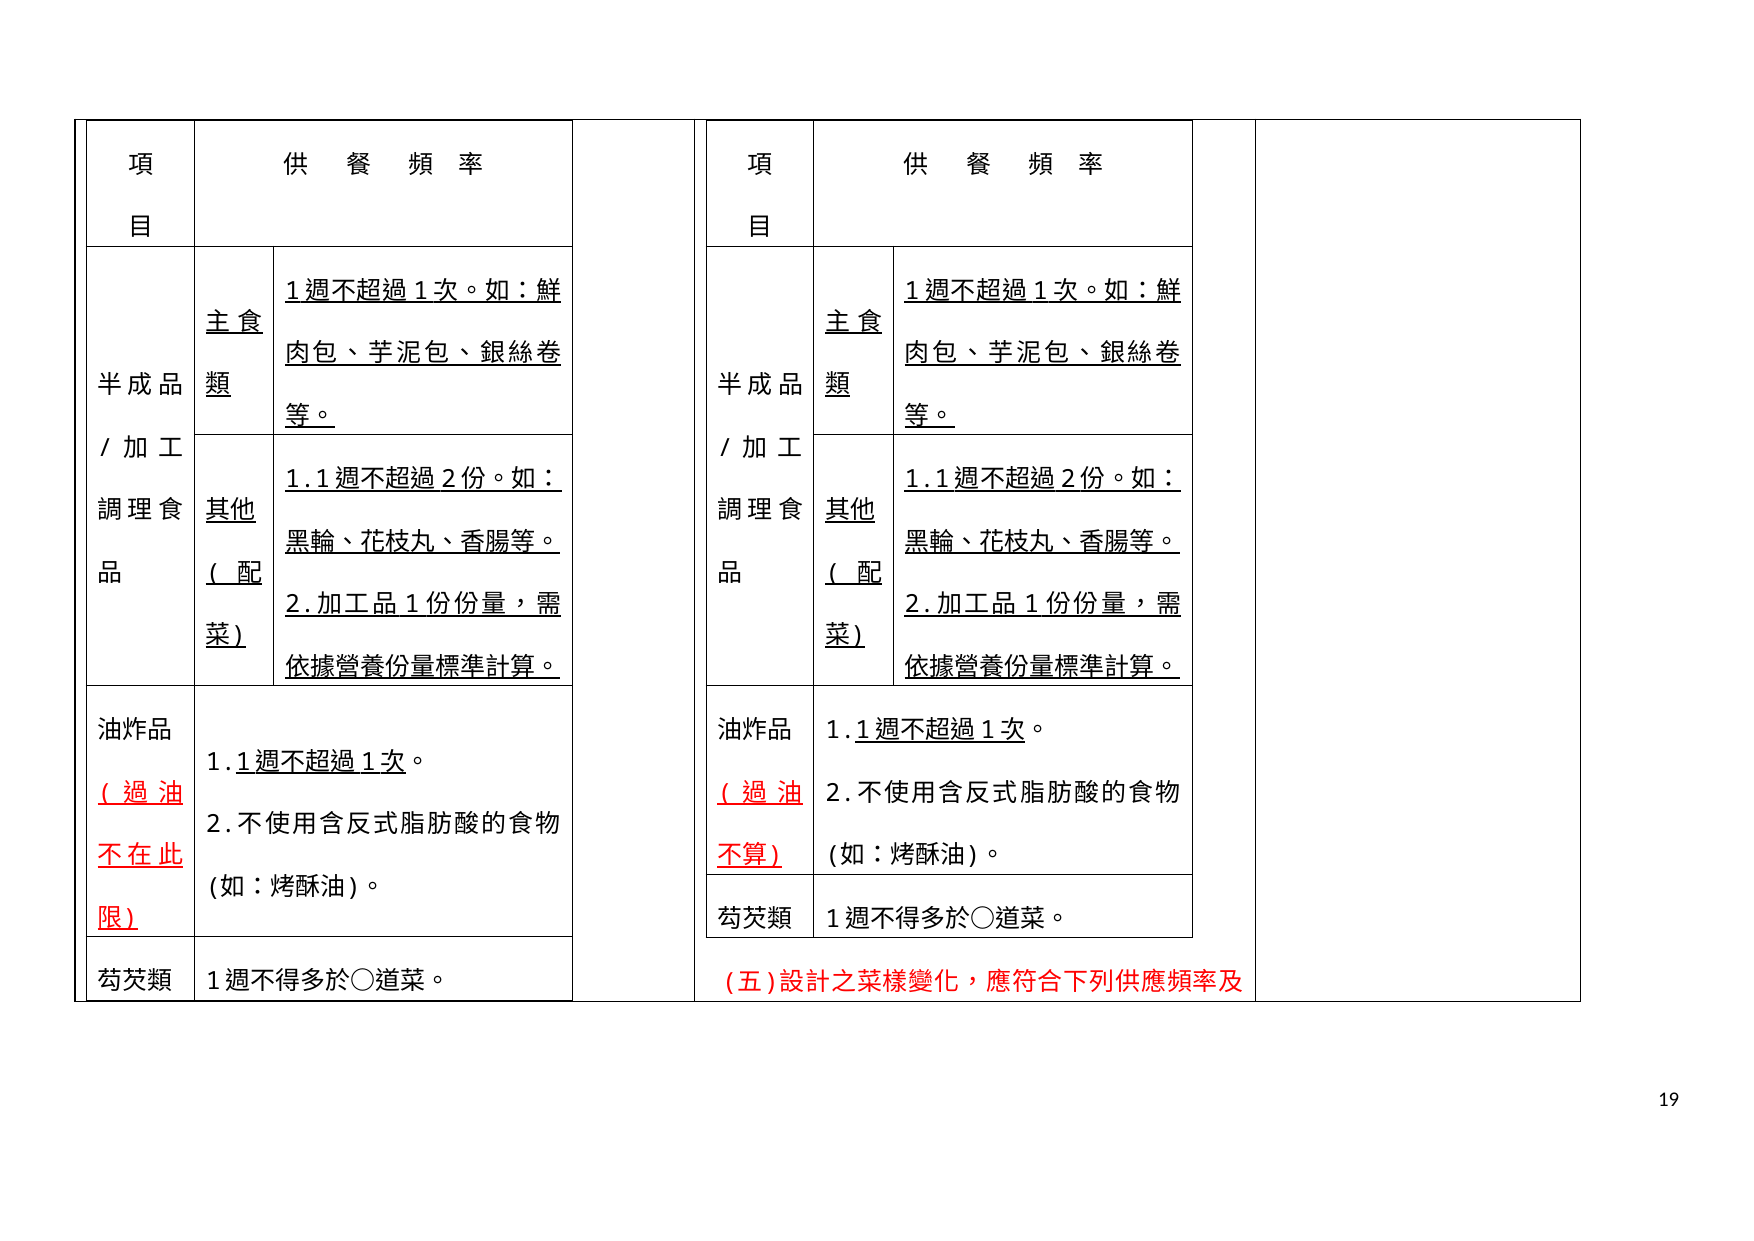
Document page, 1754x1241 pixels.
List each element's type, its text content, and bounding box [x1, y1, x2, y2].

table_cell 芶芡類 [87, 937, 194, 1000]
table_cell 1週不得多於○道菜。 [814, 875, 1192, 937]
table_cell 半成品/加工調理食品 [87, 247, 194, 685]
table_cell 油炸品 (過油不算) [707, 686, 813, 874]
table_cell 芶芡類 [707, 875, 813, 937]
table_cell 主食類 [814, 247, 893, 434]
table_cell 其他 (配菜) [195, 435, 273, 685]
table_header 項 目 [87, 121, 194, 246]
table_cell [1256, 120, 1580, 1001]
table_cell 1.1週不超過1次。 2.不使用含反式脂肪酸的食物(如：烤酥油)。 [814, 686, 1192, 874]
table_cell [573, 120, 694, 1001]
table_cell 1.1週不超過2份。如：黑輪、花枝丸、香腸等。 2.加工品1份份量，需依據營養份量標準計算。 [274, 435, 572, 685]
table_cell 油炸品 (過油不在此限) [87, 686, 194, 936]
table_cell 半成品/加工調理食品 [707, 247, 813, 685]
table_cell 主食類 [195, 247, 273, 434]
table_cell 其他 (配菜) [814, 435, 893, 685]
table_cell 1週不超過1次。如：鮮肉包、芋泥包、銀絲卷等。 [274, 247, 572, 434]
table_header 供 餐 頻 率 [195, 121, 572, 246]
table_header 供 餐 頻 率 [814, 121, 1192, 246]
table_cell 1.1週不超過2份。如：黑輪、花枝丸、香腸等。 2.加工品1份份量，需依據營養份量標準計算。 [894, 435, 1192, 685]
table_cell 1.1週不超過1次。 2.不使用含反式脂肪酸的食物(如：烤酥油)。 [195, 686, 572, 936]
table_cell 1週不超過1次。如：鮮肉包、芋泥包、銀絲卷等。 [894, 247, 1192, 434]
table_cell (五)設計之菜樣變化，應符合下列供應頻率及 [695, 120, 1255, 1001]
table_header 項 目 [707, 121, 813, 246]
table_cell 1週不得多於○道菜。 [195, 937, 572, 1000]
